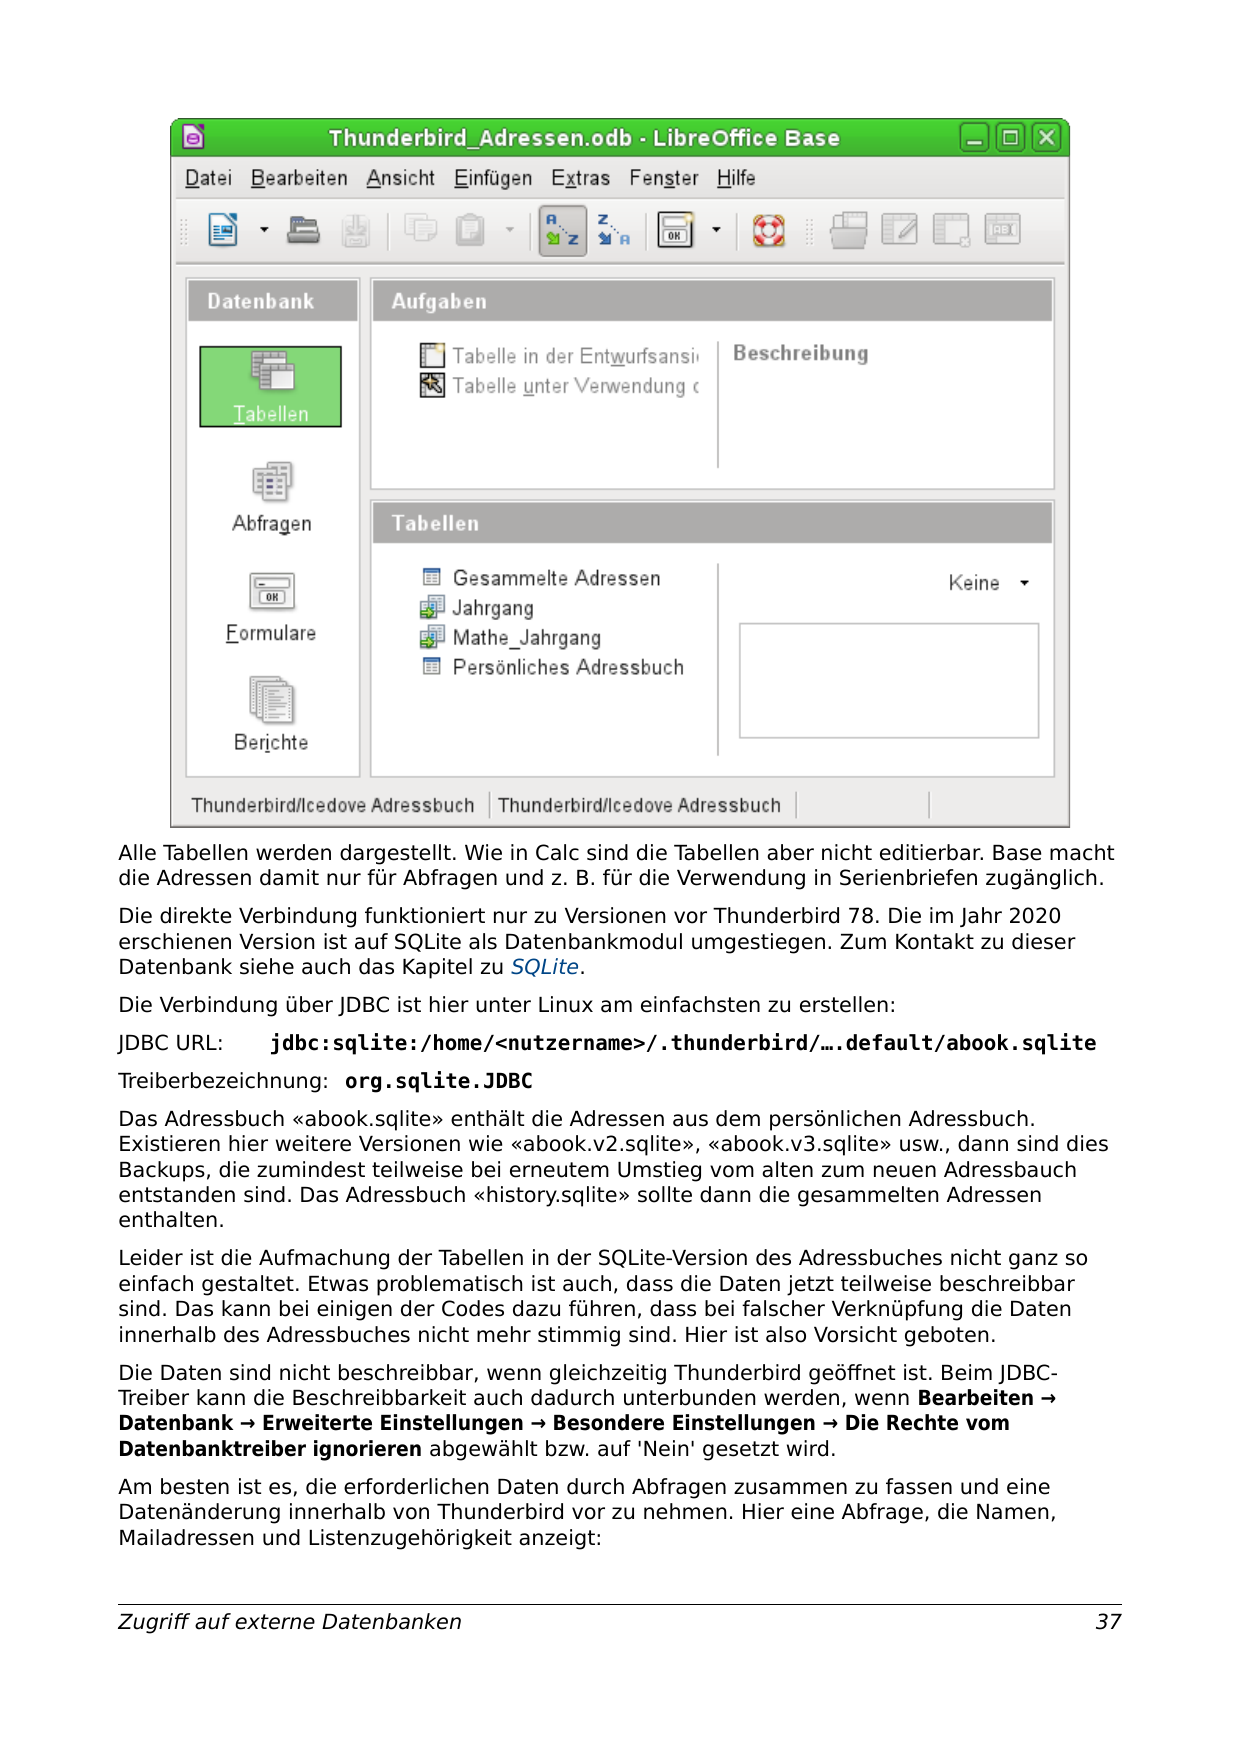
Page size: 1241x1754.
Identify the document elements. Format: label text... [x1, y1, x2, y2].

text JDBC URL: jdbc:sqlite:/home/<nutzername>/.thunderbird/….default/abook.sqlite [118, 1031, 1122, 1055]
text Alle Tabellen werden dargestellt. Wie in Calc sind die Tabellen aber nicht editierbar. Base macht die Adressen damit nur für Abfragen und z. B. für die Verwendung in Serienbriefen zugänglich. [118, 841, 1122, 891]
picture [170, 118, 1071, 828]
text Die Verbindung über JDBC ist hier unter Linux am einfachsten zu erstellen: [118, 993, 1122, 1017]
text Leider ist die Aufmachung der Tabellen in der SQLite-Version des Adressbuches nicht ganz so einfach gestaltet. Etwas problematisch ist auch, dass die Daten jetzt teilweise beschreibbar sind. Das kann bei einigen der Codes dazu führen, dass bei falscher Verknüpfung die Daten innerhalb des Adressbuches nicht mehr stimmig sind. Hier ist also Vorsicht geboten. [118, 1246, 1122, 1347]
text Die Daten sind nicht beschreibbar, wenn gleichzeitig Thunderbird geöffnet ist. Beim JDBC-Treiber kann die Beschreibbarkeit auch dadurch unterbunden werden, wenn Bearbeiten → Datenbank → Erweiterte Einstellungen → Besondere Einstellungen → Die Rechte vom Datenbanktreiber ignorieren abgewählt bzw. auf 'Nein' gesetzt wird. [118, 1361, 1122, 1461]
text Das Adressbuch «abook.sqlite» enthält die Adressen aus dem persönlichen Adressbuch. Existieren hier weitere Versionen wie «abook.v2.sqlite», «abook.v3.sqlite» usw., dann sind dies Backups, die zumindest teilweise bei erneutem Umstieg vom alten zum neuen Adressbauch entstanden sind. Das Adressbuch «history.sqlite» sollte dann die gesammelten Adressen enthalten. [118, 1107, 1122, 1233]
text Die direkte Verbindung funktioniert nur zu Versionen vor Thunderbird 78. Die im Jahr 2020 erschienen Version ist auf SQLite als Datenbankmodul umgestiegen. Zum Kontakt zu dieser Datenbank siehe auch das Kapitel zu SQLite. [118, 904, 1122, 979]
text Treiberbezeichnung: org.sqlite.JDBC [118, 1069, 1122, 1093]
text Am besten ist es, die erforderlichen Daten durch Abfragen zusammen zu fassen und eine Datenänderung innerhalb von Thunderbird vor zu nehmen. Hier eine Abfrage, die Namen, Mailadressen und Listenzugehörigkeit anzeigt: [118, 1475, 1122, 1550]
